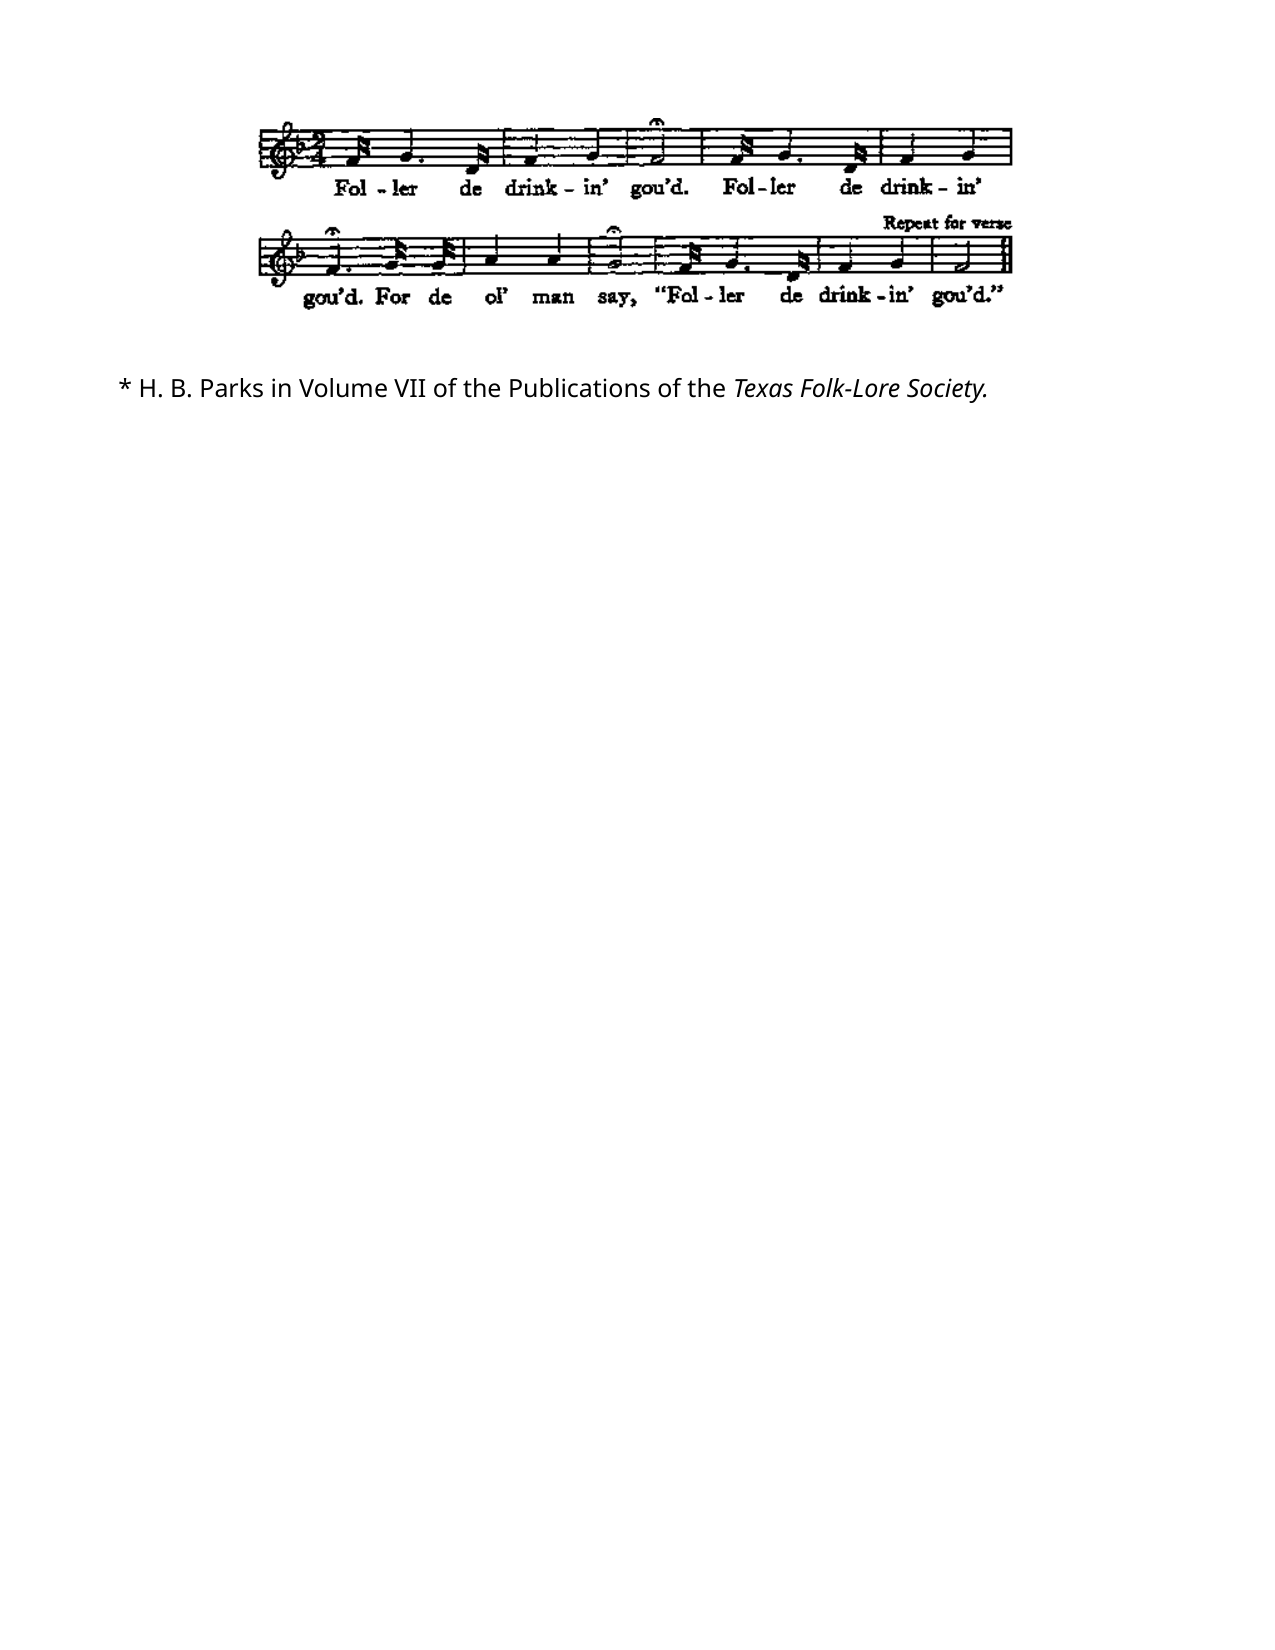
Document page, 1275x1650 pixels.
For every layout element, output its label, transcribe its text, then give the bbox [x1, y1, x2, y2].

picture [225, 118, 1050, 325]
text * H. B. Parks in Volume VII of the Publications of the Texas Folk-Lore Society. [118, 371, 1157, 405]
